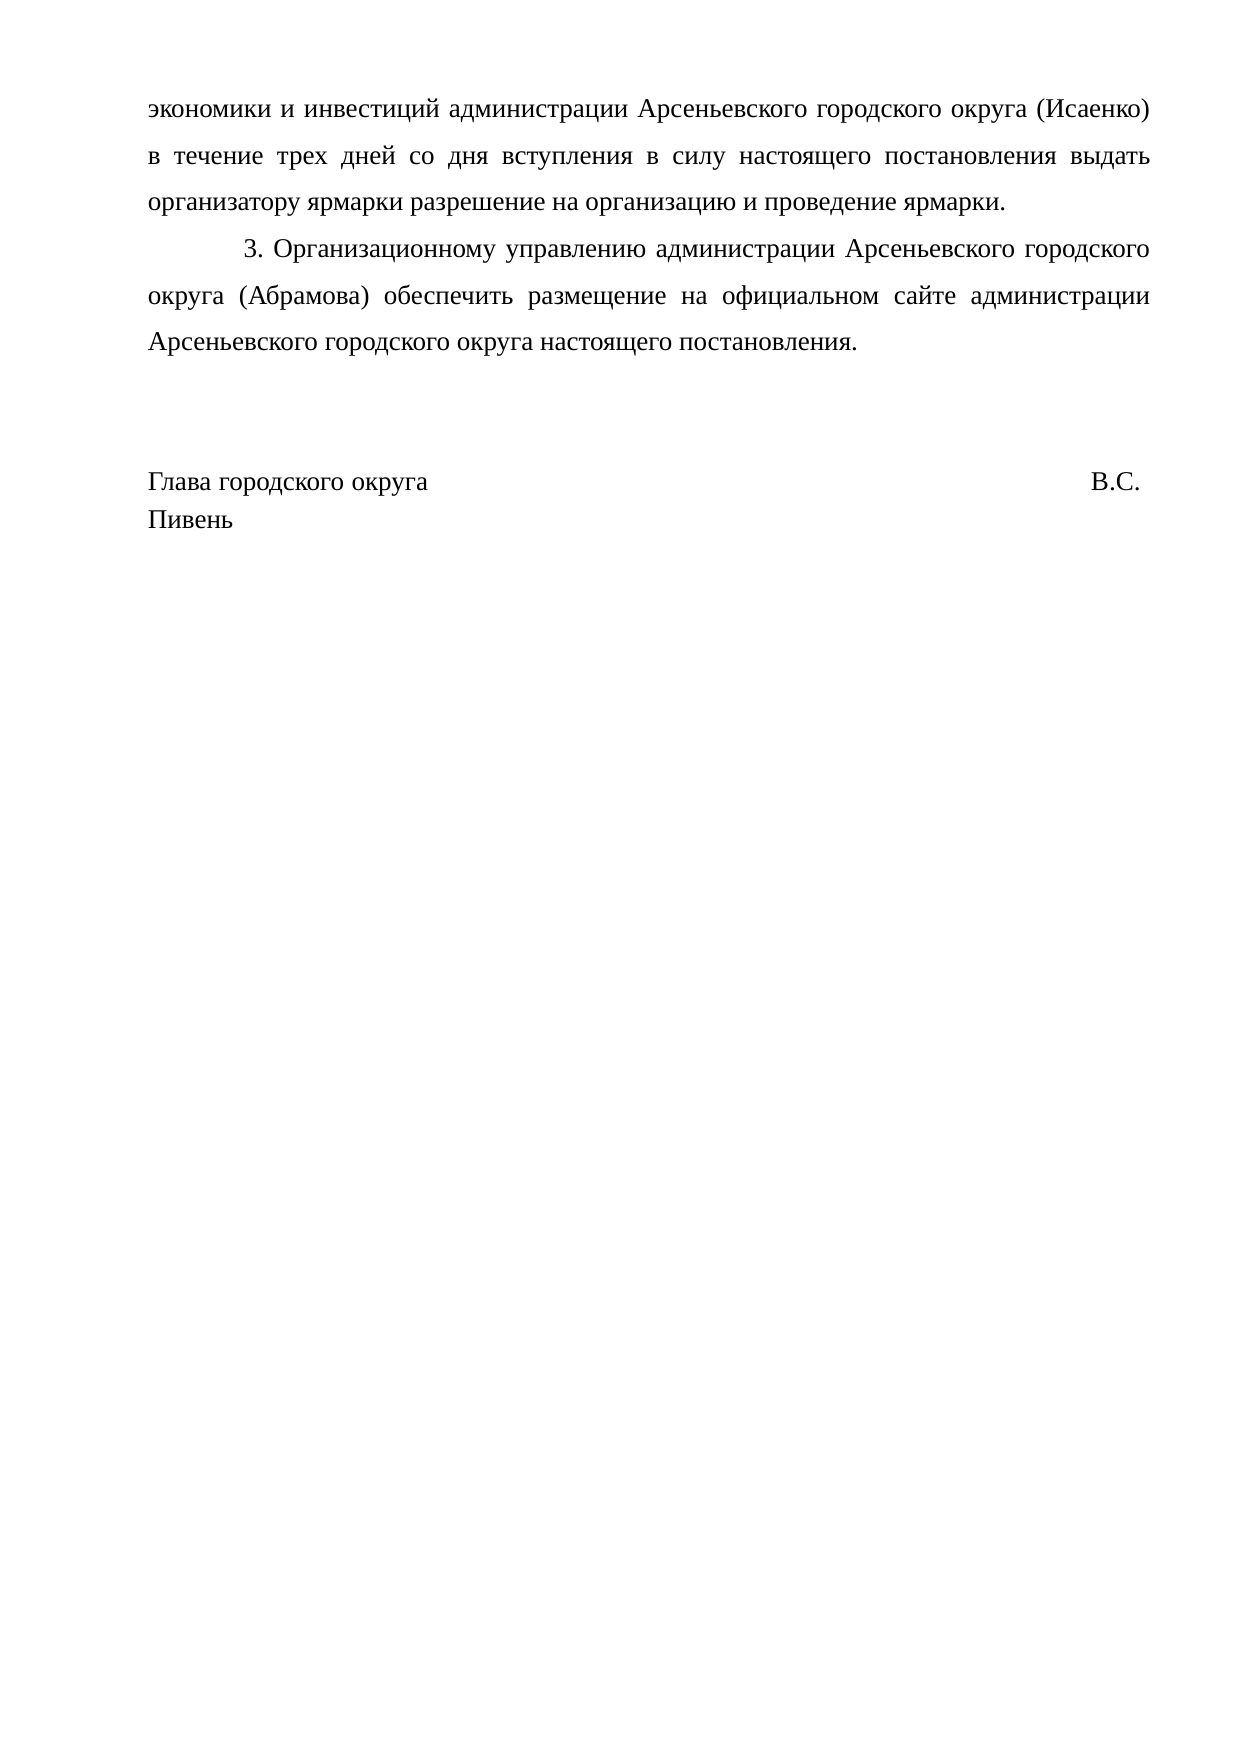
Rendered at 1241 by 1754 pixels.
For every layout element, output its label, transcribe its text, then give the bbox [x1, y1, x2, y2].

text 3. Организационному управлению администрации Арсеньевского городского округа (Абрамова) обеспечить размещение на официальном сайте администрации Арсеньевского городского округа настоящего постановления. [148, 232, 1152, 357]
text Глава городского округа В.С. Пивень [148, 465, 1152, 534]
text экономики и инвестиций администрации Арсеньевского городского округа (Исаенко) в течение трех дней со дня вступления в силу настоящего постановления выдать организатору ярмарки разрешение на организацию и проведение ярмарки. [148, 92, 1152, 217]
